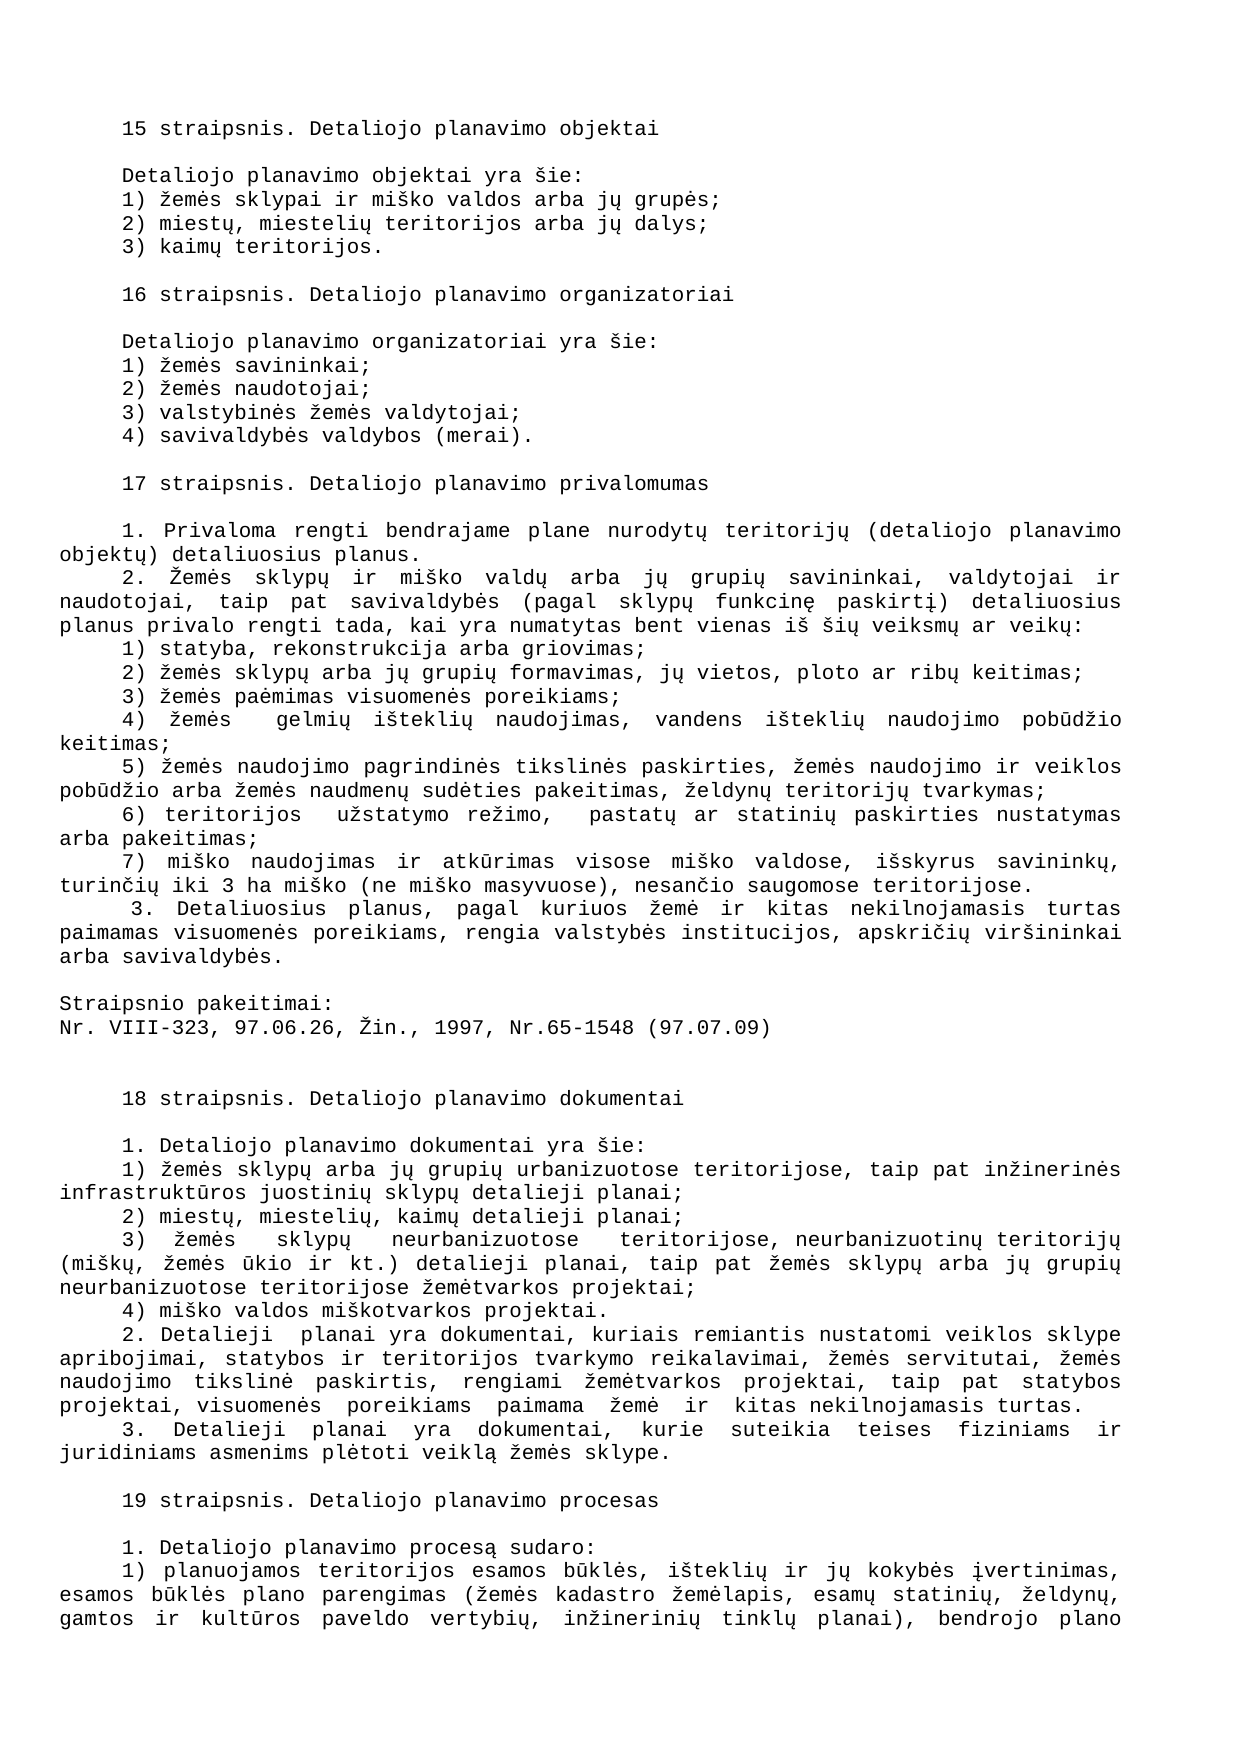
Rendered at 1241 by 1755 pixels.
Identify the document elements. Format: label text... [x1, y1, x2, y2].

text 1. Detaliojo planavimo dokumentai yra šie: [59, 1135, 1122, 1158]
text 4) žemės gelmių išteklių naudojimas, vandens išteklių naudojimo pobūdžio keitimas; [59, 709, 1122, 757]
text 1) žemės sklypai ir miško valdos arba jų grupės; [59, 189, 1122, 213]
text 16 straipsnis. Detaliojo planavimo organizatoriai [59, 284, 1122, 307]
text 3. Detalieji planai yra dokumentai, kurie suteikia teises fiziniams ir juridiniams asmenims plėtoti veiklą žemės sklype. [59, 1419, 1122, 1466]
text 1) žemės sklypų arba jų grupių urbanizuotose teritorijose, taip pat inžinerinės infrastruktūros juostinių sklypų detalieji planai; [59, 1158, 1122, 1206]
text 2. Detalieji planai yra dokumentai, kuriais remiantis nustatomi veiklos sklype apribojimai, statybos ir teritorijos tvarkymo reikalavimai, žemės servitutai, žemės naudojimo tikslinė paskirtis, rengiami žemėtvarkos projektai, taip pat statybos projektai, visuomenės poreikiams paimama žemė ir kitas nekilnojamasis turtas. [59, 1324, 1122, 1419]
text 3) valstybinės žemės valdytojai; [59, 402, 1122, 426]
text 2) miestų, miestelių, kaimų detalieji planai; [59, 1206, 1122, 1229]
text 3) žemės paėmimas visuomenės poreikiams; [59, 686, 1122, 709]
text 1. Privaloma rengti bendrajame plane nurodytų teritorijų (detaliojo planavimo objektų) detaliuosius planus. [59, 520, 1122, 567]
text Detaliojo planavimo organizatoriai yra šie: [59, 331, 1122, 354]
text 3) kaimų teritorijos. [59, 236, 1122, 260]
text 4) savivaldybės valdybos (merai). [59, 426, 1122, 449]
text 3. Detaliuosius planus, pagal kuriuos žemė ir kitas nekilnojamasis turtas paimamas visuomenės poreikiams, rengia valstybės institucijos, apskričių viršininkai arba savivaldybės. [59, 898, 1122, 969]
text Detaliojo planavimo objektai yra šie: [59, 165, 1122, 189]
text Straipsnio pakeitimai: [59, 993, 1122, 1017]
text 18 straipsnis. Detaliojo planavimo dokumentai [59, 1088, 1122, 1111]
text Nr. VIII-323, 97.06.26, Žin., 1997, Nr.65-1548 (97.07.09) [59, 1017, 1122, 1040]
text 5) žemės naudojimo pagrindinės tikslinės paskirties, žemės naudojimo ir veiklos pobūdžio arba žemės naudmenų sudėties pakeitimas, želdynų teritorijų tvarkymas; [59, 757, 1122, 804]
text 6) teritorijos užstatymo režimo, pastatų ar statinių paskirties nustatymas arba pakeitimas; [59, 804, 1122, 851]
text 17 straipsnis. Detaliojo planavimo privalomumas [59, 473, 1122, 496]
text 2. Žemės sklypų ir miško valdų arba jų grupių savininkai, valdytojai ir naudotojai, taip pat savivaldybės (pagal sklypų funkcinę paskirtį) detaliuosius planus privalo rengti tada, kai yra numatytas bent vienas iš šių veiksmų ar veikų: [59, 567, 1122, 638]
text 2) žemės sklypų arba jų grupių formavimas, jų vietos, ploto ar ribų keitimas; [59, 662, 1122, 686]
text 3) žemės sklypų neurbanizuotose teritorijose, neurbanizuotinų teritorijų (miškų, žemės ūkio ir kt.) detalieji planai, taip pat žemės sklypų arba jų grupių neurbanizuotose teritorijose žemėtvarkos projektai; [59, 1229, 1122, 1300]
text 1) statyba, rekonstrukcija arba griovimas; [59, 638, 1122, 662]
text 2) žemės naudotojai; [59, 378, 1122, 402]
text 1) planuojamos teritorijos esamos būklės, išteklių ir jų kokybės įvertinimas, esamos būklės plano parengimas (žemės kadastro žemėlapis, esamų statinių, želdynų, gamtos ir kultūros paveldo vertybių, inžinerinių tinklų planai), bendrojo plano [59, 1561, 1122, 1631]
text 4) miško valdos miškotvarkos projektai. [59, 1300, 1122, 1324]
text 1. Detaliojo planavimo procesą sudaro: [59, 1537, 1122, 1561]
text 15 straipsnis. Detaliojo planavimo objektai [59, 118, 1122, 142]
text 7) miško naudojimas ir atkūrimas visose miško valdose, išskyrus savininkų, turinčių iki 3 ha miško (ne miško masyvuose), nesančio saugomose teritorijose. [59, 851, 1122, 898]
text 2) miestų, miestelių teritorijos arba jų dalys; [59, 213, 1122, 236]
text 1) žemės savininkai; [59, 354, 1122, 378]
text 19 straipsnis. Detaliojo planavimo procesas [59, 1489, 1122, 1513]
